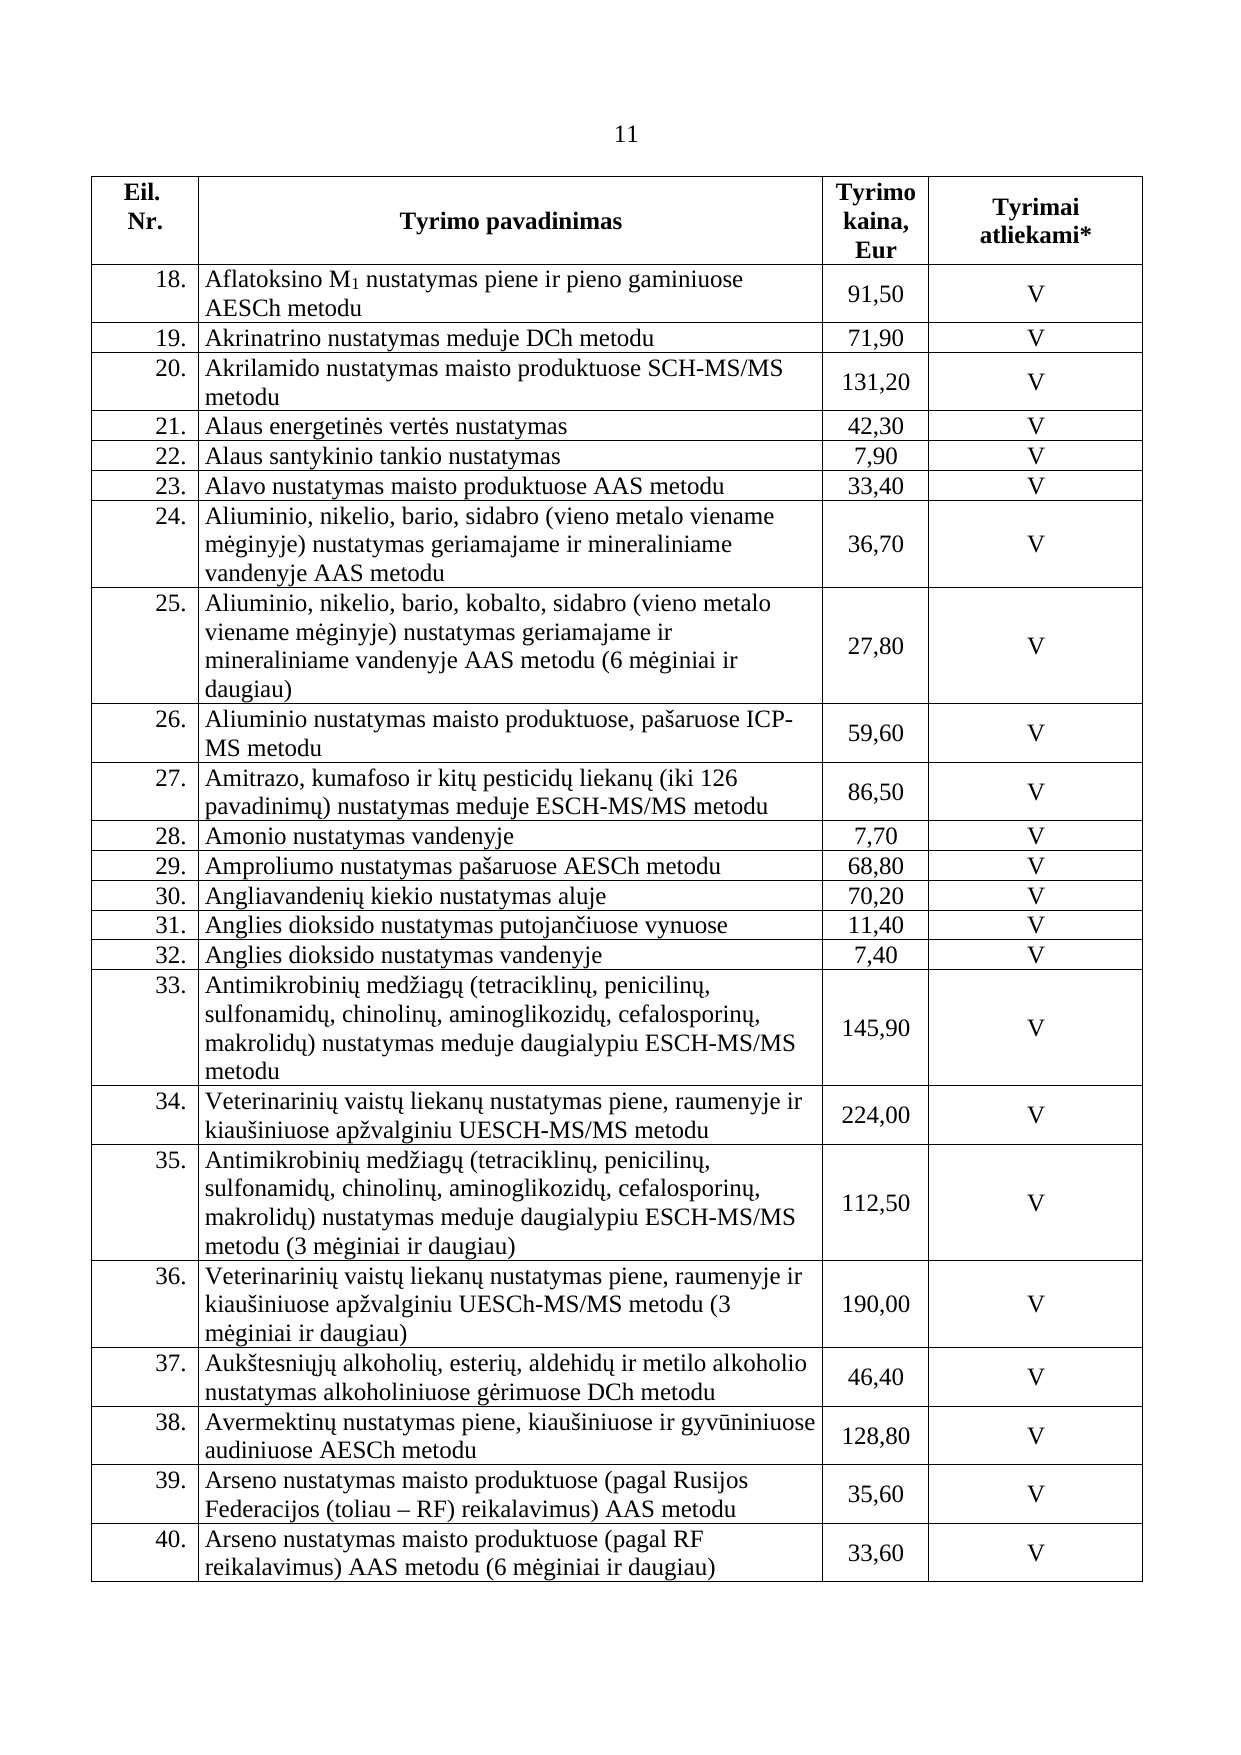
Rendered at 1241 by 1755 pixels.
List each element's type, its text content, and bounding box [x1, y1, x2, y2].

table_cell 112,50 [823, 1145, 928, 1260]
table_cell V [929, 1086, 1142, 1144]
table_cell 7,40 [823, 940, 928, 969]
table_cell 27,80 [823, 588, 928, 703]
table_cell V [929, 911, 1142, 939]
table_cell Veterinarinių vaistų liekanų nustatymas piene, raumenyje ir kiaušiniuose apžvalginiu UESCh-MS/MS metodu (3 mėginiai ir daugiau) [199, 1261, 822, 1347]
table_cell 86,50 [823, 763, 928, 820]
table_cell V [929, 441, 1142, 470]
table_cell 59,60 [823, 704, 928, 762]
table_cell 40. [92, 1524, 198, 1581]
table_cell 24. [92, 501, 198, 587]
table_cell Aflatoksino M1 nustatymas piene ir pieno gaminiuose AESCh metodu [199, 265, 822, 322]
table_cell Avermektinų nustatymas piene, kiaušiniuose ir gyvūniniuose audiniuose AESCh metodu [199, 1407, 822, 1464]
table_cell 20. [92, 353, 198, 410]
table_cell 35,60 [823, 1465, 928, 1523]
table_cell 38. [92, 1407, 198, 1464]
table_cell 70,20 [823, 881, 928, 909]
table_cell V [929, 323, 1142, 352]
table_cell V [929, 265, 1142, 322]
table_cell V [929, 471, 1142, 500]
table_header Tyrimo kaina, Eur [823, 177, 928, 263]
table_cell Anglies dioksido nustatymas putojančiuose vynuose [199, 911, 822, 939]
table_cell 30. [92, 881, 198, 909]
table_cell 11,40 [823, 911, 928, 939]
table_cell Alaus energetinės vertės nustatymas [199, 411, 822, 440]
table_cell V [929, 970, 1142, 1085]
table_header Tyrimo pavadinimas [199, 177, 822, 263]
table_cell 29. [92, 851, 198, 880]
table_cell V [929, 1348, 1142, 1406]
table_cell Arseno nustatymas maisto produktuose (pagal Rusijos Federacijos (toliau – RF) reikalavimus) AAS metodu [199, 1465, 822, 1523]
table_header Tyrimai atliekami* [929, 177, 1142, 263]
table_cell 34. [92, 1086, 198, 1144]
table_cell Anglies dioksido nustatymas vandenyje [199, 940, 822, 969]
table_cell 35. [92, 1145, 198, 1260]
table_cell Aliuminio, nikelio, bario, kobalto, sidabro (vieno metalo viename mėginyje) nustatymas geriamajame ir mineraliniame vandenyje AAS metodu (6 mėginiai ir daugiau) [199, 588, 822, 703]
table_cell 33,60 [823, 1524, 928, 1581]
table_cell 28. [92, 821, 198, 850]
table_cell V [929, 588, 1142, 703]
table_cell 25. [92, 588, 198, 703]
table_cell 128,80 [823, 1407, 928, 1464]
table_cell Alaus santykinio tankio nustatymas [199, 441, 822, 470]
table_cell 23. [92, 471, 198, 500]
table_cell V [929, 411, 1142, 440]
table_cell 31. [92, 911, 198, 939]
table_cell Akrinatrino nustatymas meduje DCh metodu [199, 323, 822, 352]
table_cell Alavo nustatymas maisto produktuose AAS metodu [199, 471, 822, 500]
table_cell V [929, 501, 1142, 587]
table_cell 91,50 [823, 265, 928, 322]
table_cell V [929, 1261, 1142, 1347]
table_cell Antimikrobinių medžiagų (tetraciklinų, penicilinų, sulfonamidų, chinolinų, aminoglikozidų, cefalosporinų, makrolidų) nustatymas meduje daugialypiu ESCH-MS/MS metodu [199, 970, 822, 1085]
table_cell Aliuminio, nikelio, bario, sidabro (vieno metalo viename mėginyje) nustatymas geriamajame ir mineraliniame vandenyje AAS metodu [199, 501, 822, 587]
table_cell Angliavandenių kiekio nustatymas aluje [199, 881, 822, 909]
table_cell Amproliumo nustatymas pašaruose AESCh metodu [199, 851, 822, 880]
table_cell 21. [92, 411, 198, 440]
table_cell 46,40 [823, 1348, 928, 1406]
table_cell V [929, 821, 1142, 850]
table_cell V [929, 881, 1142, 909]
table_cell V [929, 704, 1142, 762]
table_cell Aliuminio nustatymas maisto produktuose, pašaruose ICP-MS metodu [199, 704, 822, 762]
table_cell 42,30 [823, 411, 928, 440]
table_cell Aukštesniųjų alkoholių, esterių, aldehidų ir metilo alkoholio nustatymas alkoholiniuose gėrimuose DCh metodu [199, 1348, 822, 1406]
table_cell 71,90 [823, 323, 928, 352]
table_cell 131,20 [823, 353, 928, 410]
table_cell 7,90 [823, 441, 928, 470]
table_cell 7,70 [823, 821, 928, 850]
table_cell V [929, 1465, 1142, 1523]
table_cell 39. [92, 1465, 198, 1523]
table_cell V [929, 353, 1142, 410]
table_cell Arseno nustatymas maisto produktuose (pagal RF reikalavimus) AAS metodu (6 mėginiai ir daugiau) [199, 1524, 822, 1581]
table_cell 18. [92, 265, 198, 322]
table_cell 27. [92, 763, 198, 820]
table_cell Antimikrobinių medžiagų (tetraciklinų, penicilinų, sulfonamidų, chinolinų, aminoglikozidų, cefalosporinų, makrolidų) nustatymas meduje daugialypiu ESCH-MS/MS metodu (3 mėginiai ir daugiau) [199, 1145, 822, 1260]
table_cell V [929, 940, 1142, 969]
table_cell 36. [92, 1261, 198, 1347]
table_cell Amonio nustatymas vandenyje [199, 821, 822, 850]
table_cell 224,00 [823, 1086, 928, 1144]
table_cell V [929, 763, 1142, 820]
table_cell 33. [92, 970, 198, 1085]
table_cell 32. [92, 940, 198, 969]
table_cell 26. [92, 704, 198, 762]
table_cell 36,70 [823, 501, 928, 587]
table_cell 190,00 [823, 1261, 928, 1347]
table_cell V [929, 851, 1142, 880]
table_cell V [929, 1524, 1142, 1581]
table_cell Veterinarinių vaistų liekanų nustatymas piene, raumenyje ir kiaušiniuose apžvalginiu UESCH-MS/MS metodu [199, 1086, 822, 1144]
table_cell Akrilamido nustatymas maisto produktuose SCH-MS/MS metodu [199, 353, 822, 410]
table_cell 37. [92, 1348, 198, 1406]
table_header Eil. Nr. [92, 177, 198, 263]
table_cell Amitrazo, kumafoso ir kitų pesticidų liekanų (iki 126 pavadinimų) nustatymas meduje ESCH-MS/MS metodu [199, 763, 822, 820]
table_cell V [929, 1407, 1142, 1464]
table_cell 19. [92, 323, 198, 352]
table_cell 68,80 [823, 851, 928, 880]
table_cell 145,90 [823, 970, 928, 1085]
table_cell V [929, 1145, 1142, 1260]
table_cell 22. [92, 441, 198, 470]
table_cell 33,40 [823, 471, 928, 500]
